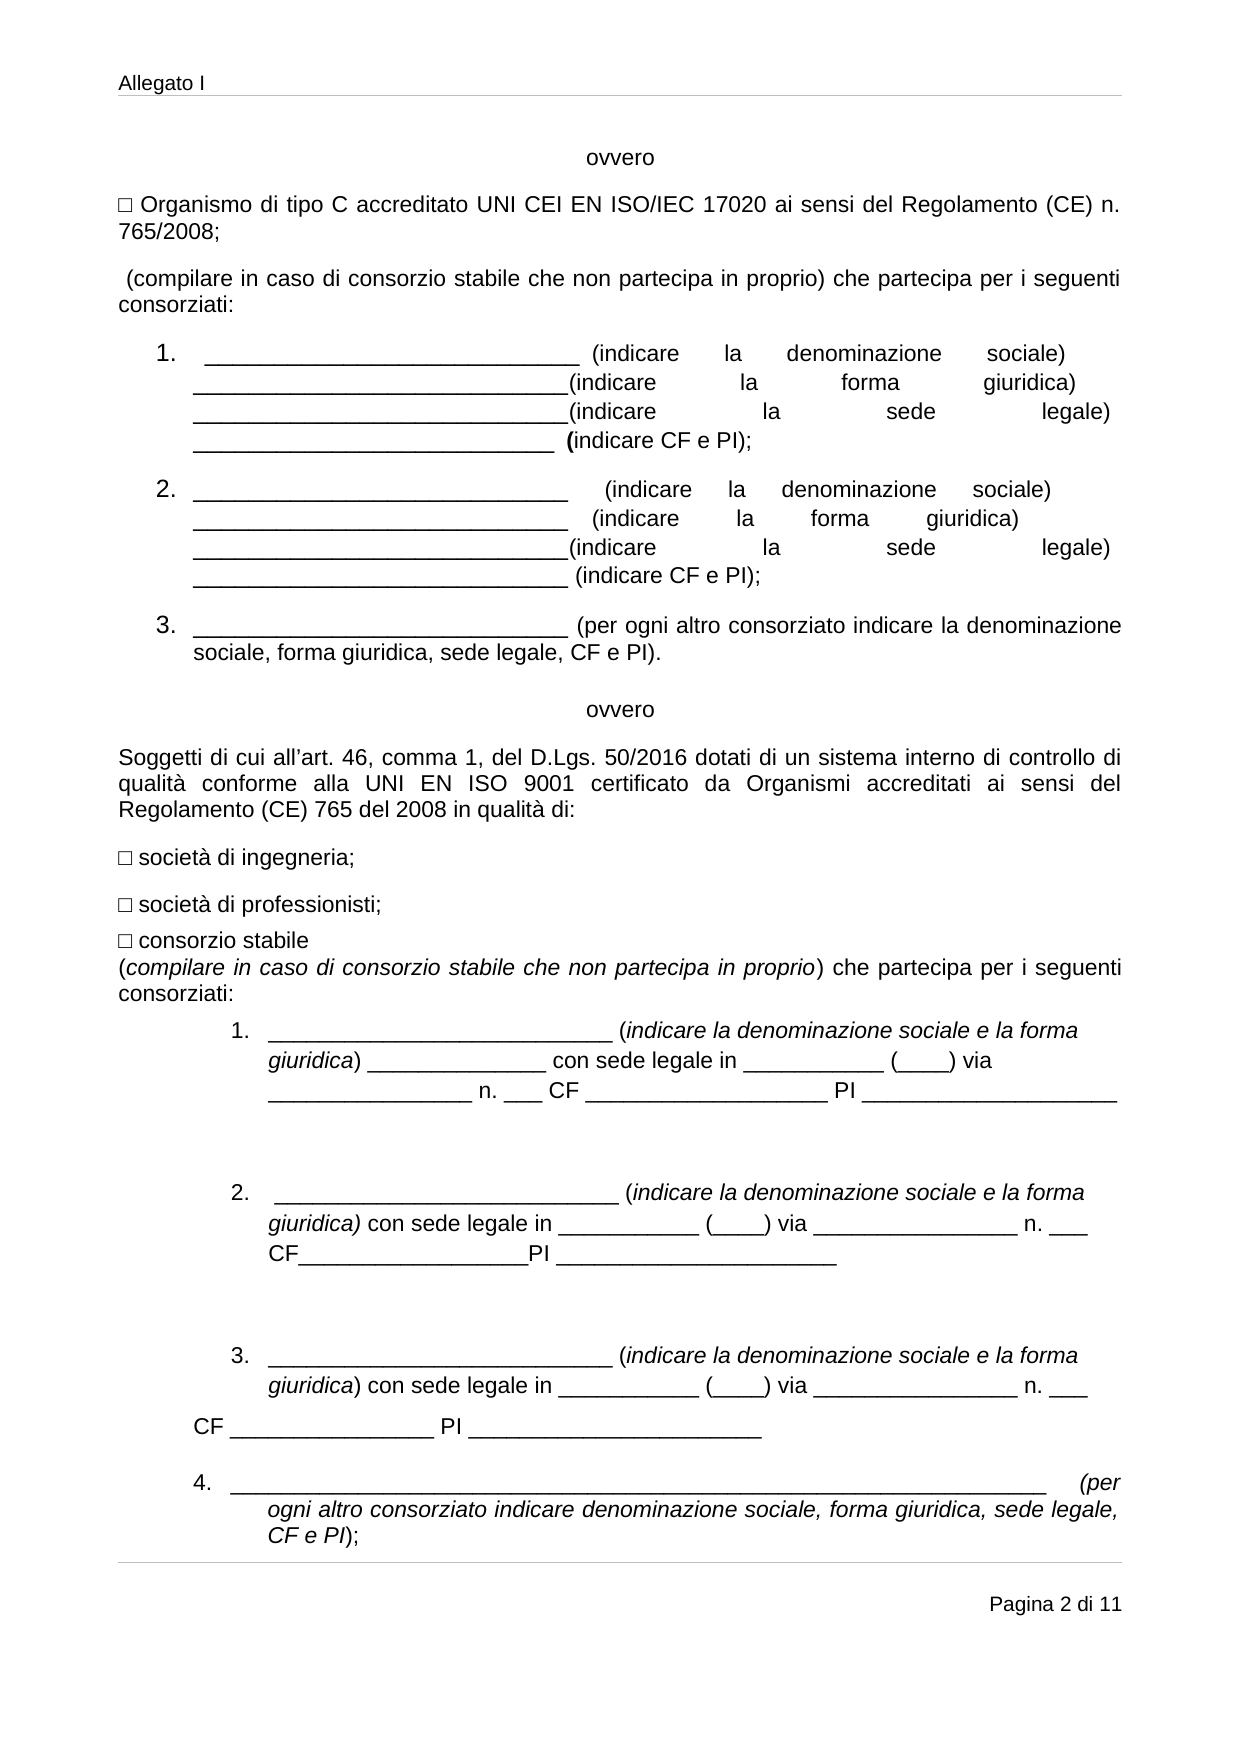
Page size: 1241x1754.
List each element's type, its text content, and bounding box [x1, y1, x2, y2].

text □ società di ingegneria; [118, 843, 1122, 870]
list ___________________________ (per ogni altro consorziato indicare la denominazione sociale, forma giuridica, sede legale, CF e PI). [156, 610, 1122, 665]
list ___________________________ (indicare la denominazione sociale e la forma giuridica) con sede legale in ___________ (____) via ________________ n. ___ [231, 1342, 1122, 1398]
text ovvero [118, 696, 1122, 723]
list ___________________________ (indicare la denominazione sociale e la forma giuridica) con sede legale in ___________ (____) via ________________ n. ___ CF__________________PI ______________________ [231, 1179, 1122, 1266]
list ___________________________ (indicare la denominazione sociale) ___________________________(indicare la forma giuridica) ___________________________(indicare la sede legale) __________________________ (indicare CF e PI); [156, 338, 1122, 453]
text ovvero [118, 144, 1122, 170]
list ___________________________ (indicare la denominazione sociale e la forma giuridica) ______________ con sede legale in ___________ (____) via ________________ n. ___ CF ___________________ PI ____________________ [231, 1017, 1122, 1104]
text (compilare in caso di consorzio stabile che non partecipa in proprio) che partecipa per i seguenti consorziati: [118, 954, 1122, 1006]
text □ consorzio stabile [118, 927, 1122, 954]
text CF ________________ PI _______________________ [193, 1413, 1122, 1439]
text □ Organismo di tipo C accreditato UNI CEI EN ISO/IEC 17020 ai sensi del Regolamento (CE) n. 765/2008; [118, 191, 1122, 244]
text □ società di professionisti; [118, 891, 1122, 917]
text Soggetti di cui all’art. 46, comma 1, del D.Lgs. 50/2016 dotati di un sistema interno di controllo di qualità conforme alla UNI EN ISO 9001 certificato da Organismi accreditati ai sensi del Regolamento (CE) 765 del 2008 in qualità di: [118, 743, 1122, 823]
list ________________________________________________________________ (per ogni altro consorziato indicare denominazione sociale, forma giuridica, sede legale, CF e PI); [193, 1469, 1122, 1548]
text (compilare in caso di consorzio stabile che non partecipa in proprio) che partecipa per i seguenti consorziati: [118, 265, 1122, 317]
list ___________________________ (indicare la denominazione sociale) ___________________________ (indicare la forma giuridica) ___________________________(indicare la sede legale) ___________________________ (indicare CF e PI); [156, 474, 1122, 589]
